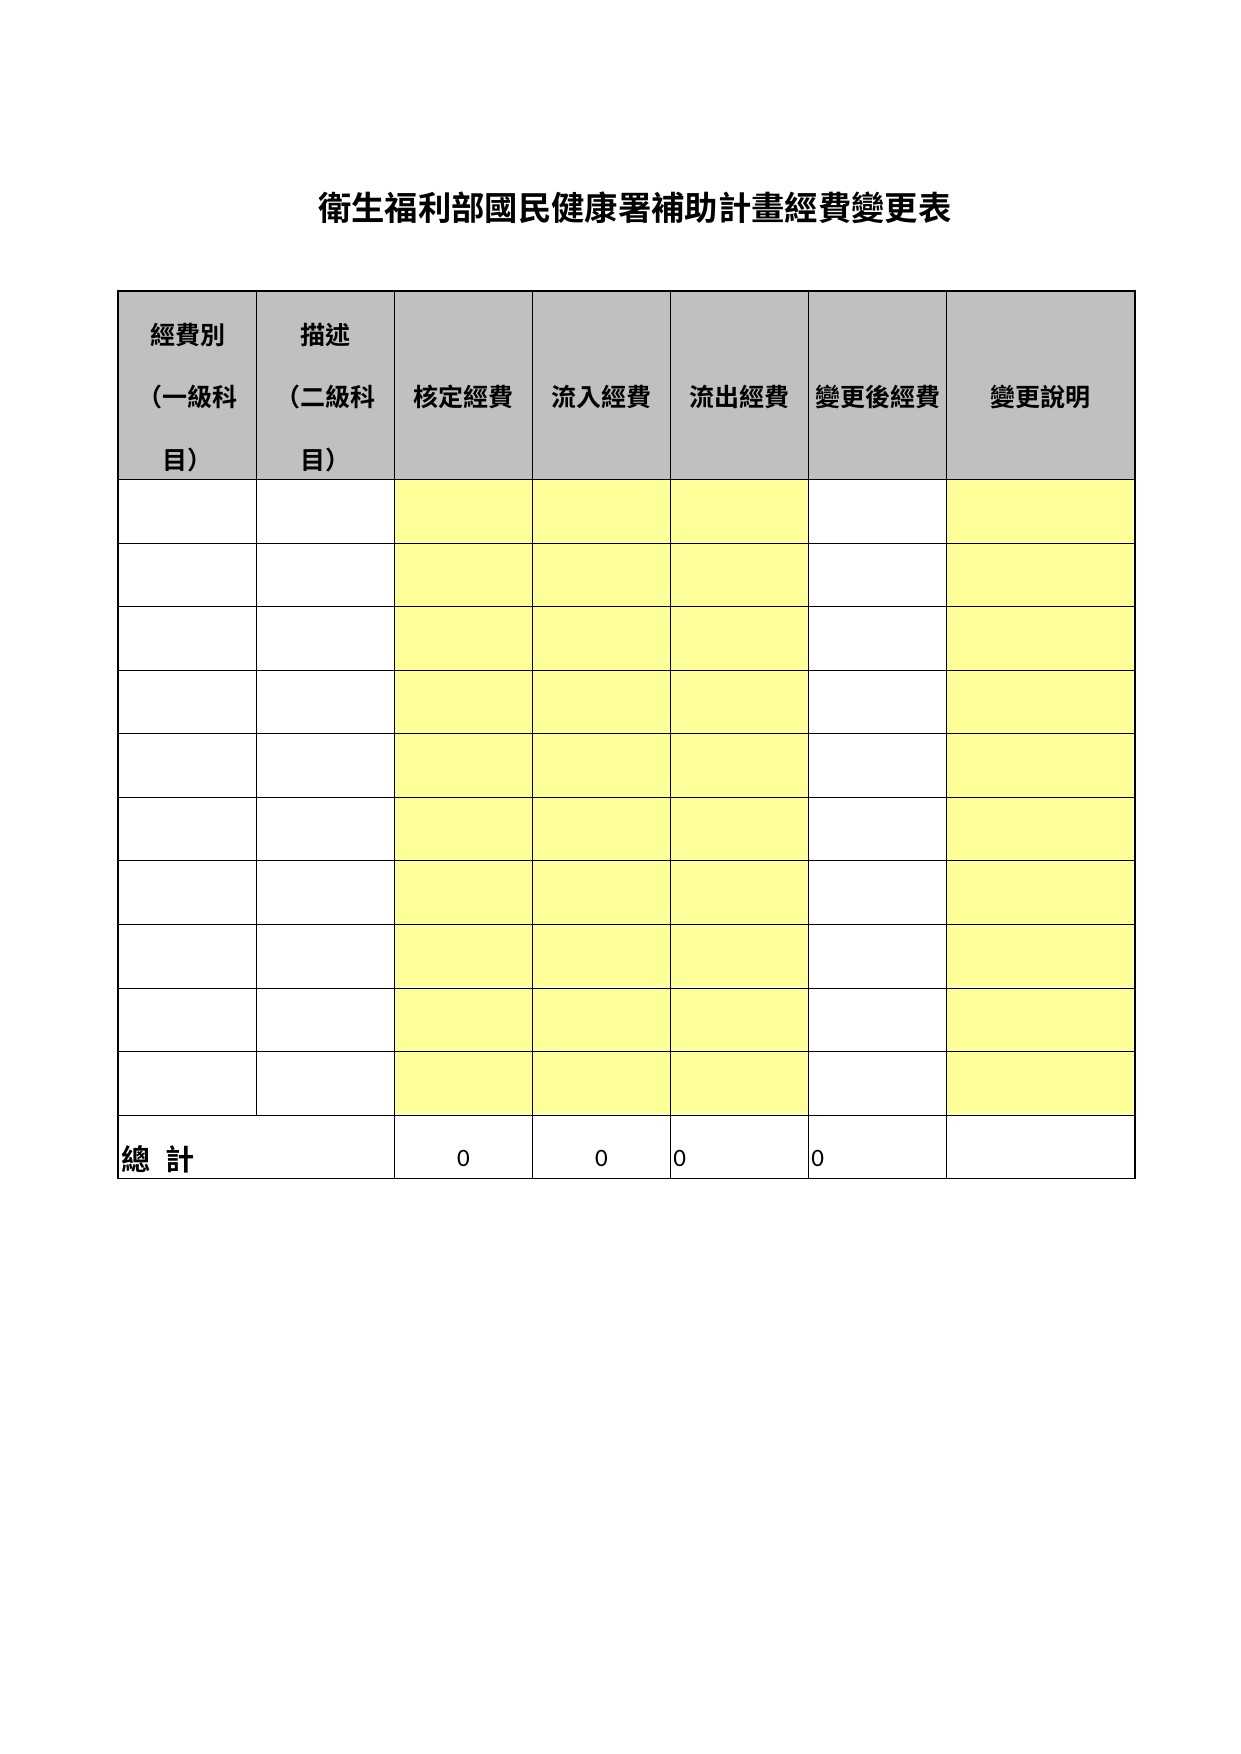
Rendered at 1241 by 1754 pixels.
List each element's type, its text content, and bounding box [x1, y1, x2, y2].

table_header 流入經費 [533, 292, 670, 479]
table_cell [533, 925, 670, 987]
text 衛生福利部國民健康署補助計畫經費變更表 [147, 187, 1122, 229]
table_cell [395, 544, 532, 606]
table_cell [395, 989, 532, 1051]
table_cell [395, 671, 532, 733]
table_cell [533, 1052, 670, 1114]
table_cell 總 計 [119, 1116, 394, 1178]
table_cell [533, 607, 670, 670]
table_cell [809, 544, 946, 606]
table_cell [947, 607, 1134, 670]
table_cell [257, 607, 394, 670]
table_cell [395, 607, 532, 670]
table_cell [809, 480, 946, 543]
table_cell [395, 734, 532, 797]
table_cell [257, 544, 394, 606]
table_cell [119, 544, 256, 606]
table_cell [947, 925, 1134, 987]
table_cell [809, 925, 946, 987]
table_header 核定經費 [395, 292, 532, 479]
table_cell [533, 671, 670, 733]
table_cell [671, 1052, 808, 1114]
table_cell [257, 989, 394, 1051]
table_cell [809, 798, 946, 860]
table_cell [119, 798, 256, 860]
table_cell 0 [395, 1116, 532, 1178]
table_cell [947, 798, 1134, 860]
table_cell [257, 925, 394, 987]
table_cell [119, 671, 256, 733]
table_cell [947, 1052, 1134, 1114]
table_header 變更後經費 [809, 292, 946, 479]
table_cell [533, 989, 670, 1051]
table_cell [947, 544, 1134, 606]
table_cell [671, 544, 808, 606]
table_cell [533, 861, 670, 924]
table_cell [671, 925, 808, 987]
table_cell [809, 671, 946, 733]
table_cell [671, 734, 808, 797]
table_cell [533, 798, 670, 860]
table_cell [119, 734, 256, 797]
table_cell [395, 798, 532, 860]
table_cell [119, 607, 256, 670]
table_cell [947, 861, 1134, 924]
table_cell [119, 989, 256, 1051]
table_cell [257, 734, 394, 797]
table_cell [809, 861, 946, 924]
table_cell 0 [671, 1116, 808, 1178]
table_cell [533, 544, 670, 606]
table_cell [119, 861, 256, 924]
table_cell [119, 925, 256, 987]
table_cell [119, 480, 256, 543]
table_cell [533, 480, 670, 543]
table_cell [257, 671, 394, 733]
table_cell [671, 989, 808, 1051]
table_cell [395, 925, 532, 987]
table_cell [809, 989, 946, 1051]
table_cell [395, 480, 532, 543]
table_cell [809, 1052, 946, 1114]
table_cell [395, 861, 532, 924]
table_cell [947, 671, 1134, 733]
table_cell [671, 480, 808, 543]
table_cell [533, 734, 670, 797]
table_cell [809, 607, 946, 670]
table_cell [809, 734, 946, 797]
table_cell [671, 671, 808, 733]
table_cell 0 [533, 1116, 670, 1178]
table_cell [119, 1052, 256, 1114]
table_cell [395, 1052, 532, 1114]
table_cell [947, 989, 1134, 1051]
table_cell [257, 798, 394, 860]
table_header 經費別 （一級科目） [119, 292, 256, 479]
table_header 變更說明 [947, 292, 1134, 479]
table_cell [671, 798, 808, 860]
table_cell [947, 480, 1134, 543]
table_header 流出經費 [671, 292, 808, 479]
table_cell [257, 480, 394, 543]
table_cell [671, 607, 808, 670]
table_cell [947, 1116, 1134, 1178]
table_cell [947, 734, 1134, 797]
table_cell [257, 1052, 394, 1114]
table_cell [257, 861, 394, 924]
table_cell [671, 861, 808, 924]
table_cell 0 [809, 1116, 946, 1178]
table_header 描述 （二級科目） [257, 292, 394, 479]
